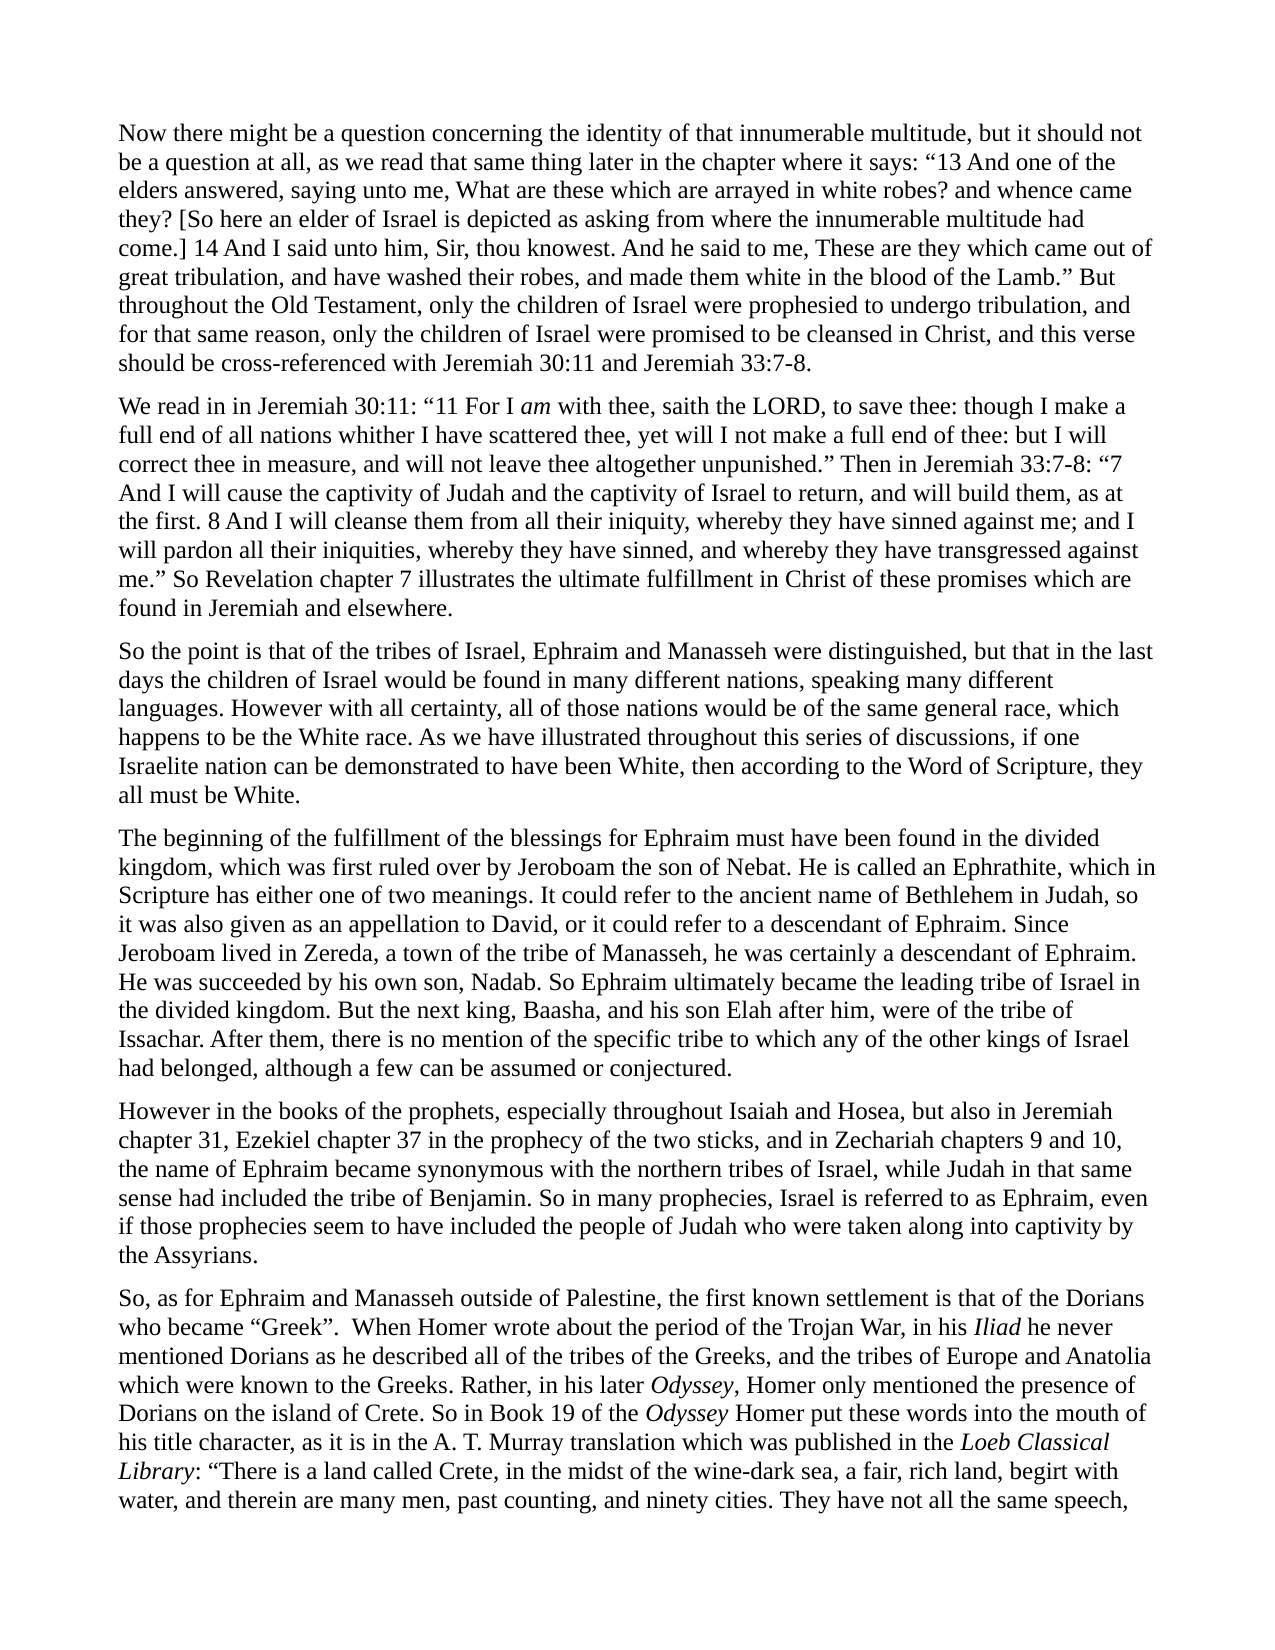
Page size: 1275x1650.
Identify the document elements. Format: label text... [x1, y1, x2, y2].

text However in the books of the prophets, especially throughout Isaiah and Hosea, but also in Jeremiah chapter 31, Ezekiel chapter 37 in the prophecy of the two sticks, and in Zechariah chapters 9 and 10, the name of Ephraim became synonymous with the northern tribes of Israel, while Judah in that same sense had included the tribe of Benjamin. So in many prophecies, Israel is referred to as Ephraim, even if those prophecies seem to have included the people of Judah who were taken along into captivity by the Assyrians. [118, 1096, 1157, 1269]
text So the point is that of the tribes of Israel, Ephraim and Manasseh were distinguished, but that in the last days the children of Israel would be found in many different nations, speaking many different languages. However with all certainty, all of those nations would be of the same general race, which happens to be the White race. As we have illustrated throughout this series of discussions, if one Israelite nation can be demonstrated to have been White, then according to the Word of Scripture, they all must be White. [118, 636, 1157, 808]
text So, as for Ephraim and Manasseh outside of Palestine, the first known settlement is that of the Dorians who became “Greek”. When Homer wrote about the period of the Trojan War, in his Iliad he never mentioned Dorians as he described all of the tribes of the Greeks, and the tribes of Europe and Anatolia which were known to the Greeks. Rather, in his later Odyssey, Homer only mentioned the presence of Dorians on the island of Crete. So in Book 19 of the Odyssey Homer put these words into the mouth of his title character, as it is in the A. T. Murray translation which was published in the Loeb Classical Library: “There is a land called Crete, in the midst of the wine-dark sea, a fair, rich land, begirt with water, and therein are many men, past counting, and ninety cities. They have not all the same speech, [118, 1283, 1157, 1513]
text Now there might be a question concerning the identity of that innumerable multitude, but it should not be a question at all, as we read that same thing later in the chapter where it says: “13 And one of the elders answered, saying unto me, What are these which are arrayed in white robes? and whence came they? [So here an elder of Israel is depicted as asking from where the innumerable multitude had come.] 14 And I said unto him, Sir, thou knowest. And he said to me, These are they which came out of great tribulation, and have washed their robes, and made them white in the blood of the Lamb.” But throughout the Old Testament, only the children of Israel were prophesied to undergo tribulation, and for that same reason, only the children of Israel were promised to be cleansed in Christ, and this verse should be cross-referenced with Jeremiah 30:11 and Jeremiah 33:7-8. [118, 118, 1157, 377]
text The beginning of the fulfillment of the blessings for Ephraim must have been found in the divided kingdom, which was first ruled over by Jeroboam the son of Nebat. He is called an Ephrathite, which in Scripture has either one of two meanings. It could refer to the ancient name of Bethlehem in Judah, so it was also given as an appellation to David, or it could refer to a descendant of Ephraim. Since Jeroboam lived in Zereda, a town of the tribe of Manasseh, he was certainly a descendant of Ephraim. He was succeeded by his own son, Nadab. So Ephraim ultimately became the leading tribe of Israel in the divided kingdom. But the next king, Baasha, and his son Elah after him, were of the tribe of Issachar. After them, there is no mention of the specific tribe to which any of the other kings of Israel had belonged, although a few can be assumed or conjectured. [118, 823, 1157, 1082]
text We read in in Jeremiah 30:11: “11 For I am with thee, saith the LORD, to save thee: though I make a full end of all nations whither I have scattered thee, yet will I not make a full end of thee: but I will correct thee in measure, and will not leave thee altogether unpunished.” Then in Jeremiah 33:7-8: “7 And I will cause the captivity of Judah and the captivity of Israel to return, and will build them, as at the first. 8 And I will cleanse them from all their iniquity, whereby they have sinned against me; and I will pardon all their iniquities, whereby they have sinned, and whereby they have transgressed against me.” So Revelation chapter 7 illustrates the ultimate fulfillment in Christ of these promises which are found in Jeremiah and elsewhere. [118, 391, 1157, 621]
